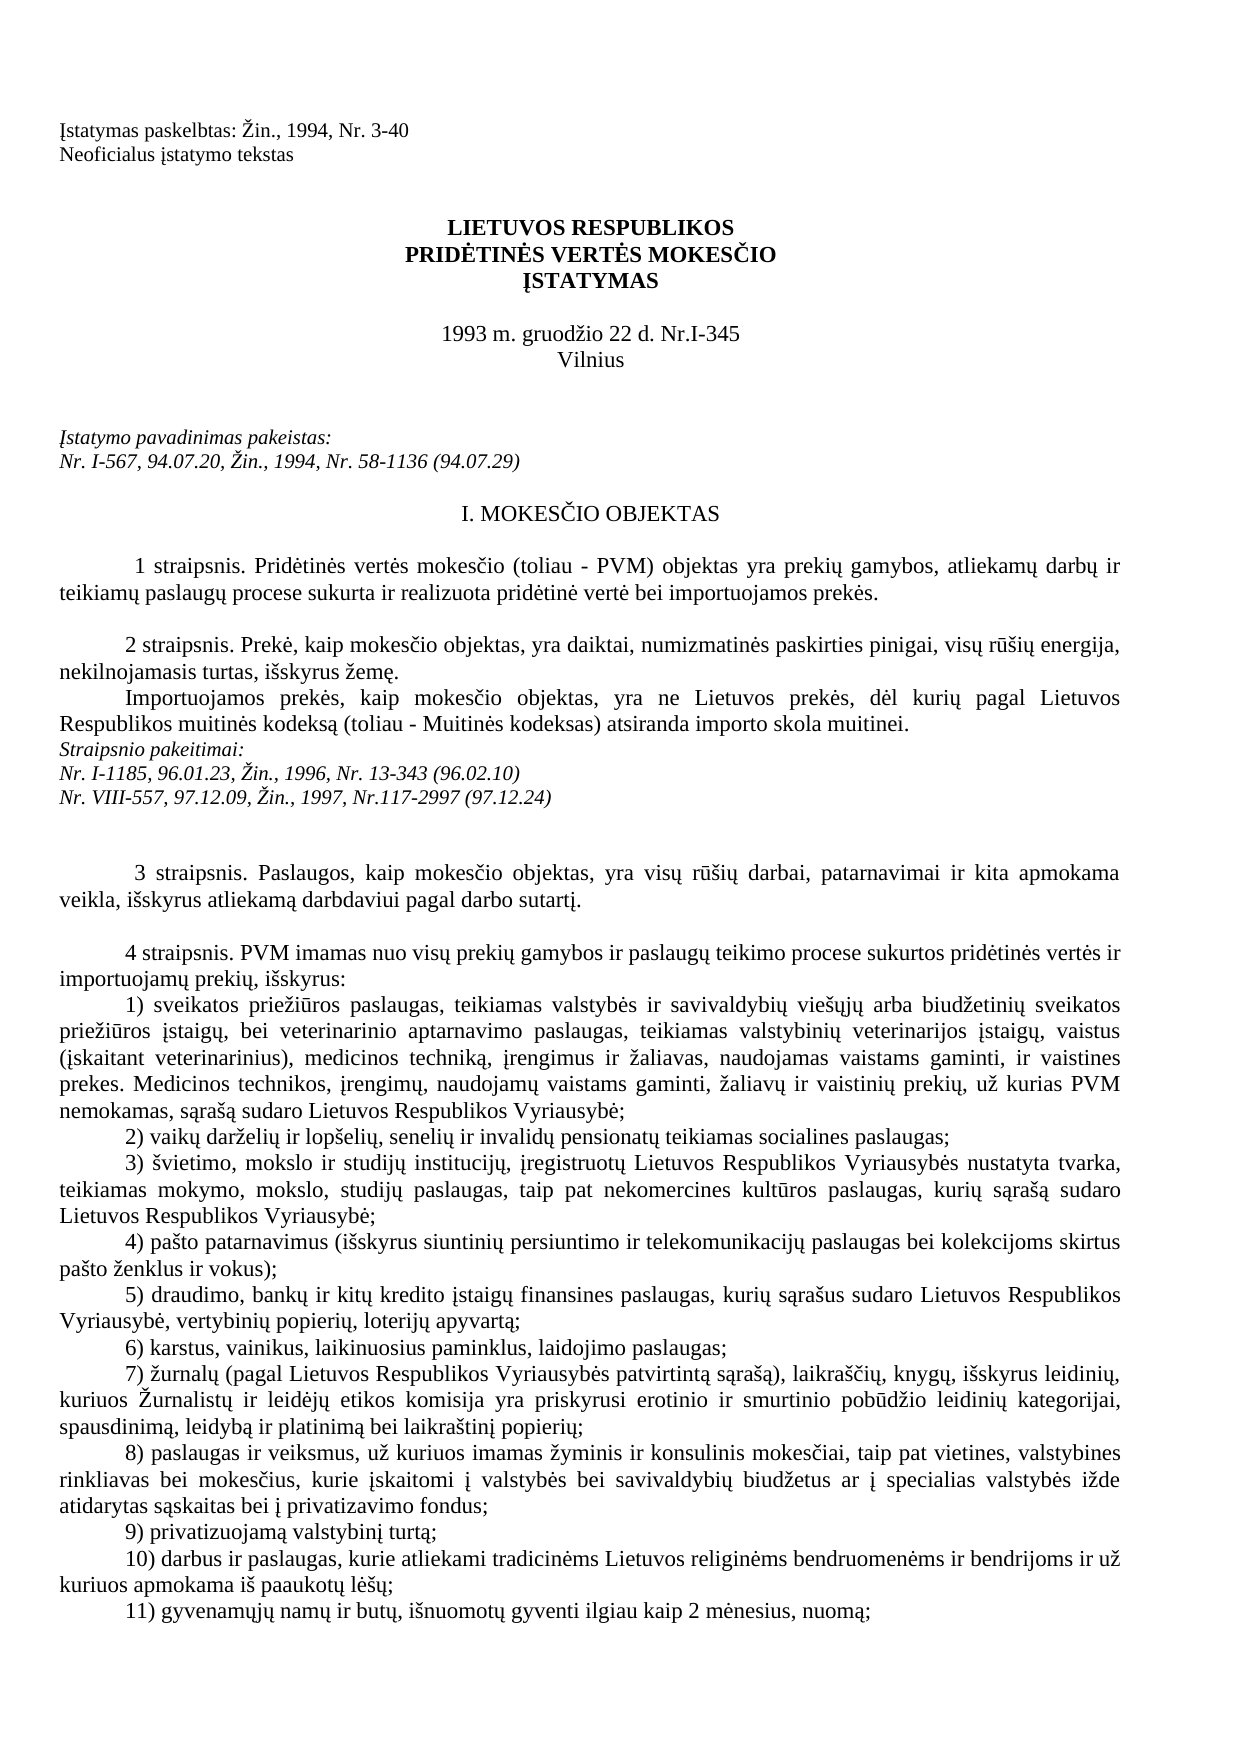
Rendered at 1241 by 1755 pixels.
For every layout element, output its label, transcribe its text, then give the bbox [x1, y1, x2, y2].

text 2) vaikų darželių ir lopšelių, senelių ir invalidų pensionatų teikiamas socialines paslaugas; [59, 1123, 1122, 1149]
text 4 straipsnis. PVM imamas nuo visų prekių gamybos ir paslaugų teikimo procese sukurtos pridėtinės vertės ir importuojamų prekių, išskyrus: [59, 938, 1122, 991]
text 1) sveikatos priežiūros paslaugas, teikiamas valstybės ir savivaldybių viešųjų arba biudžetinių sveikatos priežiūros įstaigų, bei veterinarinio aptarnavimo paslaugas, teikiamas valstybinių veterinarijos įstaigų, vaistus (įskaitant veterinarinius), medicinos techniką, įrengimus ir žaliavas, naudojamas vaistams gaminti, ir vaistines prekes. Medicinos technikos, įrengimų, naudojamų vaistams gaminti, žaliavų ir vaistinių prekių, už kurias PVM nemokamas, sąrašą sudaro Lietuvos Respublikos Vyriausybė; [59, 991, 1122, 1123]
text 9) privatizuojamą valstybinį turtą; [59, 1518, 1122, 1545]
text 1 straipsnis. Pridėtinės vertės mokesčio (toliau - PVM) objektas yra prekių gamybos, atliekamų darbų ir teikiamų paslaugų procese sukurta ir realizuota pridėtinė vertė bei importuojamos prekės. [59, 552, 1122, 605]
text 2 straipsnis. Prekė, kaip mokesčio objektas, yra daiktai, numizmatinės paskirties pinigai, visų rūšių energija, nekilnojamasis turtas, išskyrus žemę. [59, 631, 1122, 684]
text Vilnius [59, 346, 1122, 372]
text Įstatymo pavadinimas pakeistas: [59, 425, 1122, 449]
text ĮSTATYMAS [59, 267, 1122, 293]
text Importuojamos prekės, kaip mokesčio objektas, yra ne Lietuvos prekės, dėl kurių pagal Lietuvos Respublikos muitinės kodeksą (toliau - Muitinės kodeksas) atsiranda importo skola muitinei. [59, 684, 1122, 737]
text LIETUVOS RESPUBLIKOS [59, 214, 1122, 241]
text Straipsnio pakeitimai: [59, 737, 1122, 761]
text Nr. I-567, 94.07.20, Žin., 1994, Nr. 58-1136 (94.07.29) [59, 449, 1122, 473]
text 1993 m. gruodžio 22 d. Nr.I-345 [59, 320, 1122, 346]
text 3) švietimo, mokslo ir studijų institucijų, įregistruotų Lietuvos Respublikos Vyriausybės nustatyta tvarka, teikiamas mokymo, mokslo, studijų paslaugas, taip pat nekomercines kultūros paslaugas, kurių sąrašą sudaro Lietuvos Respublikos Vyriausybė; [59, 1149, 1122, 1228]
text 4) pašto patarnavimus (išskyrus siuntinių persiuntimo ir telekomunikacijų paslaugas bei kolekcijoms skirtus pašto ženklus ir vokus); [59, 1228, 1122, 1281]
text Nr. VIII-557, 97.12.09, Žin., 1997, Nr.117-2997 (97.12.24) [59, 785, 1122, 809]
text PRIDĖTINĖS VERTĖS MOKESČIO [59, 241, 1122, 267]
text 5) draudimo, bankų ir kitų kredito įstaigų finansines paslaugas, kurių sąrašus sudaro Lietuvos Respublikos Vyriausybė, vertybinių popierių, loterijų apyvartą; [59, 1281, 1122, 1334]
text I. MOKESČIO OBJEKTAS [59, 500, 1122, 526]
text Nr. I-1185, 96.01.23, Žin., 1996, Nr. 13-343 (96.02.10) [59, 761, 1122, 785]
text 11) gyvenamųjų namų ir butų, išnuomotų gyventi ilgiau kaip 2 mėnesius, nuomą; [59, 1597, 1122, 1624]
text Įstatymas paskelbtas: Žin., 1994, Nr. 3-40 [59, 118, 1122, 142]
text 3 straipsnis. Paslaugos, kaip mokesčio objektas, yra visų rūšių darbai, patarnavimai ir kita apmokama veikla, išskyrus atliekamą darbdaviui pagal darbo sutartį. [59, 859, 1122, 912]
text 10) darbus ir paslaugas, kurie atliekami tradicinėms Lietuvos religinėms bendruomenėms ir bendrijoms ir už kuriuos apmokama iš paaukotų lėšų; [59, 1545, 1122, 1597]
text 7) žurnalų (pagal Lietuvos Respublikos Vyriausybės patvirtintą sąrašą), laikraščių, knygų, išskyrus leidinių, kuriuos Žurnalistų ir leidėjų etikos komisija yra priskyrusi erotinio ir smurtinio pobūdžio leidinių kategorijai, spausdinimą, leidybą ir platinimą bei laikraštinį popierių; [59, 1360, 1122, 1439]
text 6) karstus, vainikus, laikinuosius paminklus, laidojimo paslaugas; [59, 1334, 1122, 1360]
text Neoficialus įstatymo tekstas [59, 142, 1122, 166]
text 8) paslaugas ir veiksmus, už kuriuos imamas žyminis ir konsulinis mokesčiai, taip pat vietines, valstybines rinkliavas bei mokesčius, kurie įskaitomi į valstybės bei savivaldybių biudžetus ar į specialias valstybės ižde atidarytas sąskaitas bei į privatizavimo fondus; [59, 1439, 1122, 1518]
